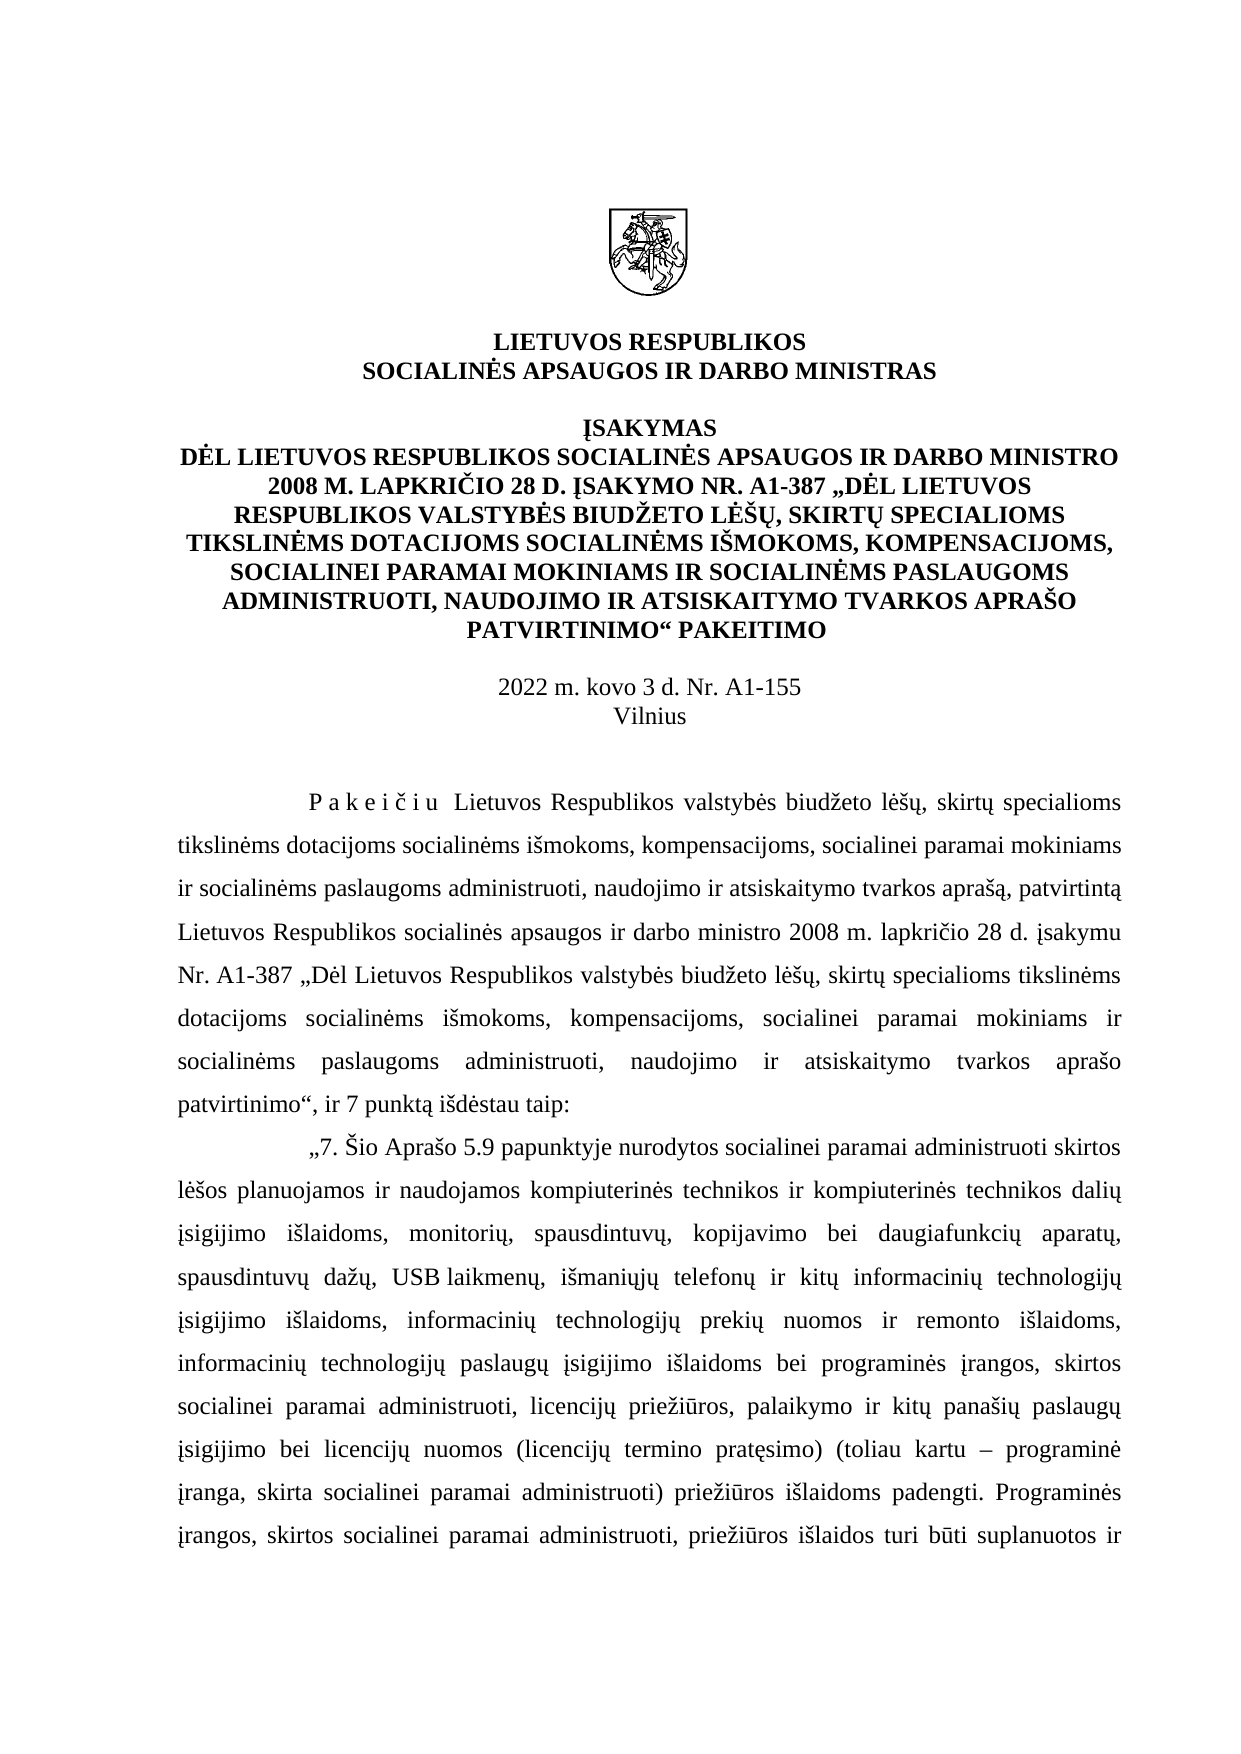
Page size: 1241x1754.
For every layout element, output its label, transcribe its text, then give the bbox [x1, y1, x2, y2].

text SOCIALINĖS APSAUGOS IR DARBO MINISTRAS [177, 356, 1122, 385]
text DĖL LIETUVOS RESPUBLIKOS SOCIALINĖS APSAUGOS IR DARBO MINISTRO [177, 442, 1122, 471]
text Vilnius [177, 701, 1122, 730]
text 2022 m. kovo 3 d. Nr. A1-155 [177, 672, 1122, 701]
text Pakeičiu Lietuvos Respublikos valstybės biudžeto lėšų, skirtų specialioms tikslinėms dotacijoms socialinėms išmokoms, kompensacijoms, socialinei paramai mokiniams ir socialinėms paslaugoms administruoti, naudojimo ir atsiskaitymo tvarkos aprašą, patvirtintą Lietuvos Respublikos socialinės apsaugos ir darbo ministro 2008 m. lapkričio 28 d. įsakymu Nr. A1-387 „Dėl Lietuvos Respublikos valstybės biudžeto lėšų, skirtų specialioms tikslinėms dotacijoms socialinėms išmokoms, kompensacijoms, socialinei paramai mokiniams ir socialinėms paslaugoms administruoti, naudojimo ir atsiskaitymo tvarkos aprašo patvirtinimo“, ir 7 punktą išdėstau taip: [177, 787, 1122, 1118]
text ĮSAKYMAS [177, 413, 1122, 442]
text LIETUVOS RESPUBLIKOS [177, 327, 1122, 356]
text 2008 M. LAPKRIČIO 28 D. ĮSAKYMO NR. A1-387 „DĖL LIETUVOS RESPUBLIKOS VALSTYBĖS BIUDŽETO LĖŠŲ, SKIRTŲ SPECIALIOMS TIKSLINĖMS DOTACIJOMS SOCIALINĖMS IŠMOKOMS, KOMPENSACIJOMS, SOCIALINEI PARAMAI MOKINIAMS IR SOCIALINĖMS PASLAUGOMS ADMINISTRUOTI, NAUDOJIMO IR ATSISKAITYMO TVARKOS APRAŠO PATVIRTINIMO“ PAKEITIMO [177, 471, 1122, 643]
text „7. Šio Aprašo 5.9 papunktyje nurodytos socialinei paramai administruoti skirtos lėšos planuojamos ir naudojamos kompiuterinės technikos ir kompiuterinės technikos dalių įsigijimo išlaidoms, monitorių, spausdintuvų, kopijavimo bei daugiafunkcių aparatų, spausdintuvų dažų, USB laikmenų, išmaniųjų telefonų ir kitų informacinių technologijų įsigijimo išlaidoms, informacinių technologijų prekių nuomos ir remonto išlaidoms, informacinių technologijų paslaugų įsigijimo išlaidoms bei programinės įrangos, skirtos socialinei paramai administruoti, licencijų priežiūros, palaikymo ir kitų panašių paslaugų įsigijimo bei licencijų nuomos (licencijų termino pratęsimo) (toliau kartu – programinė įranga, skirta socialinei paramai administruoti) priežiūros išlaidoms padengti. Programinės įrangos, skirtos socialinei paramai administruoti, priežiūros išlaidos turi būti suplanuotos ir [177, 1132, 1122, 1549]
